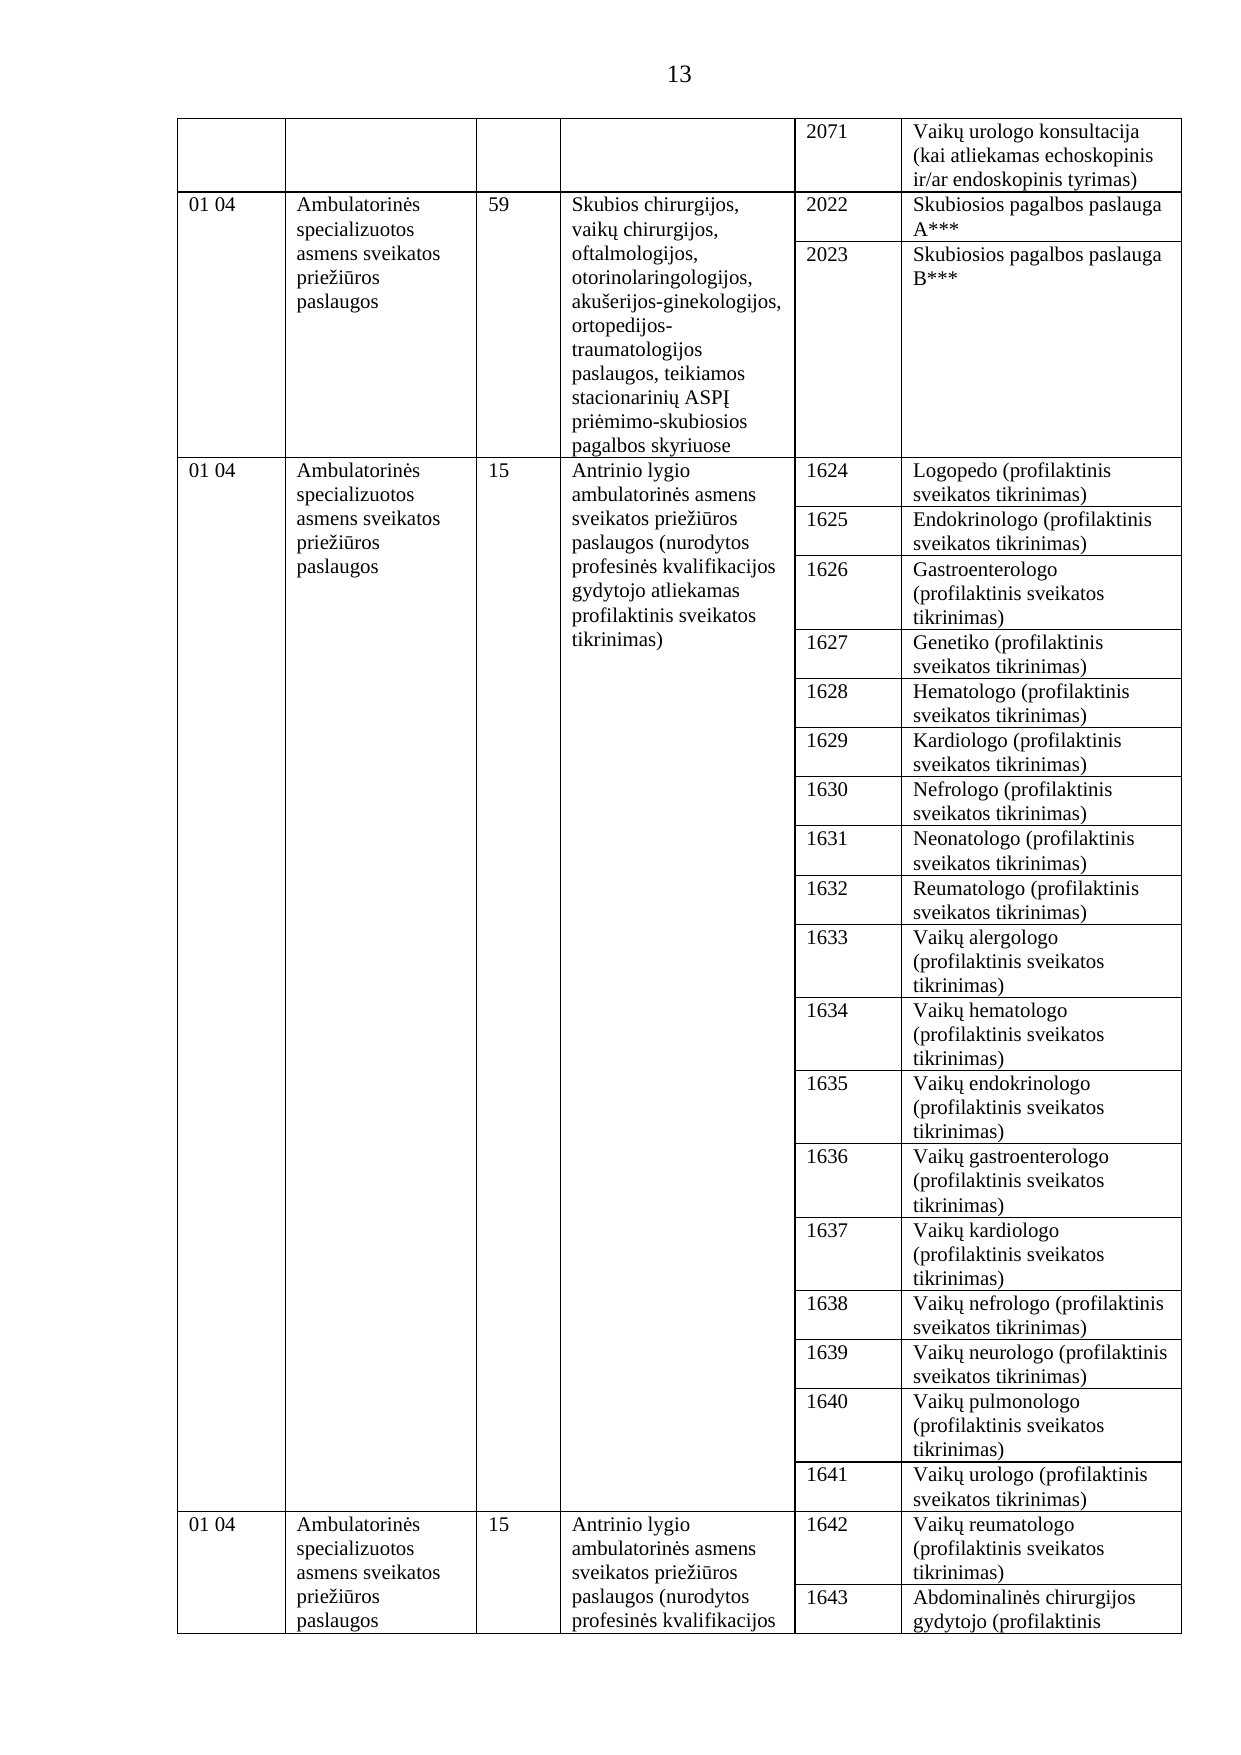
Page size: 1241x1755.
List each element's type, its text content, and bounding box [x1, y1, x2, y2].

table_cell 1630 [796, 777, 901, 825]
table_cell Vaikų endokrinologo (profilaktinis sveikatos tikrinimas) [902, 1071, 1181, 1143]
table_cell 1638 [796, 1291, 901, 1339]
table_cell Skubios chirurgijos, vaikų chirurgijos, oftalmologijos, otorinolaringologijos, akušerijos-ginekologijos, ortopedijos-traumatologijos paslaugos, teikiamos stacionarinių ASPĮ priėmimo-skubiosios pagalbos skyriuose [561, 193, 794, 457]
table_cell Logopedo (profilaktinis sveikatos tikrinimas) [902, 458, 1181, 506]
table_cell 01 04 [178, 458, 285, 1511]
table_cell Ambulatorinės specializuotos asmens sveikatos priežiūros paslaugos [286, 458, 476, 1511]
table_cell 1642 [796, 1512, 901, 1584]
table_cell Vaikų urologo konsultacija (kai atliekamas echoskopinis ir/ar endoskopinis tyrimas) [902, 119, 1181, 191]
table_cell Ambulatorinės specializuotos asmens sveikatos priežiūros paslaugos [286, 193, 476, 457]
table_cell Vaikų hematologo (profilaktinis sveikatos tikrinimas) [902, 998, 1181, 1070]
table_cell Vaikų pulmonologo (profilaktinis sveikatos tikrinimas) [902, 1389, 1181, 1461]
table_cell 1641 [796, 1463, 901, 1511]
table_cell Gastroenterologo (profilaktinis sveikatos tikrinimas) [902, 556, 1181, 629]
table_cell 59 [477, 193, 560, 457]
table_cell 1626 [796, 556, 901, 629]
table_cell 1637 [796, 1218, 901, 1290]
table_cell 15 [477, 1512, 560, 1633]
table_cell 1639 [796, 1340, 901, 1388]
table_cell 1635 [796, 1071, 901, 1143]
table_cell Vaikų nefrologo (profilaktinis sveikatos tikrinimas) [902, 1291, 1181, 1339]
table_cell Nefrologo (profilaktinis sveikatos tikrinimas) [902, 777, 1181, 825]
table_cell 1627 [796, 630, 901, 678]
table_cell [561, 119, 794, 191]
table_cell 1628 [796, 679, 901, 727]
table_cell Reumatologo (profilaktinis sveikatos tikrinimas) [902, 876, 1181, 924]
table_cell Skubiosios pagalbos paslauga A*** [902, 193, 1181, 241]
table_cell Antrinio lygio ambulatorinės asmens sveikatos priežiūros paslaugos (nurodytos profesinės kvalifikacijos [561, 1512, 794, 1633]
table_cell Kardiologo (profilaktinis sveikatos tikrinimas) [902, 728, 1181, 776]
table_cell 1625 [796, 507, 901, 555]
table_cell 1624 [796, 458, 901, 506]
table_cell Vaikų kardiologo (profilaktinis sveikatos tikrinimas) [902, 1218, 1181, 1290]
table_cell 1636 [796, 1144, 901, 1217]
table_cell 1629 [796, 728, 901, 776]
table_cell Abdominalinės chirurgijos gydytojo (profilaktinis [902, 1585, 1181, 1633]
table_cell 1632 [796, 876, 901, 924]
table_cell 1643 [796, 1585, 901, 1633]
table_cell Skubiosios pagalbos paslauga B*** [902, 242, 1181, 457]
table_cell Vaikų neurologo (profilaktinis sveikatos tikrinimas) [902, 1340, 1181, 1388]
table_cell [477, 119, 560, 191]
table_cell Endokrinologo (profilaktinis sveikatos tikrinimas) [902, 507, 1181, 555]
table_cell 1640 [796, 1389, 901, 1461]
table_cell Antrinio lygio ambulatorinės asmens sveikatos priežiūros paslaugos (nurodytos profesinės kvalifikacijos gydytojo atliekamas profilaktinis sveikatos tikrinimas) [561, 458, 794, 1511]
table_cell Hematologo (profilaktinis sveikatos tikrinimas) [902, 679, 1181, 727]
table_cell 01 04 [178, 193, 285, 457]
table_cell [178, 119, 285, 191]
table_cell 1631 [796, 826, 901, 874]
table_cell Vaikų reumatologo (profilaktinis sveikatos tikrinimas) [902, 1512, 1181, 1584]
table_cell Genetiko (profilaktinis sveikatos tikrinimas) [902, 630, 1181, 678]
table_cell [286, 119, 476, 191]
table_cell Vaikų gastroenterologo (profilaktinis sveikatos tikrinimas) [902, 1144, 1181, 1217]
table_cell 2023 [796, 242, 901, 457]
table_cell Vaikų urologo (profilaktinis sveikatos tikrinimas) [902, 1463, 1181, 1511]
table_cell 2022 [796, 193, 901, 241]
table_cell 1634 [796, 998, 901, 1070]
table_cell Vaikų alergologo (profilaktinis sveikatos tikrinimas) [902, 925, 1181, 997]
table_cell 2071 [796, 119, 901, 191]
table_cell 1633 [796, 925, 901, 997]
table_cell 01 04 [178, 1512, 285, 1633]
table_cell Neonatologo (profilaktinis sveikatos tikrinimas) [902, 826, 1181, 874]
table_cell 15 [477, 458, 560, 1511]
table_cell Ambulatorinės specializuotos asmens sveikatos priežiūros paslaugos [286, 1512, 476, 1633]
